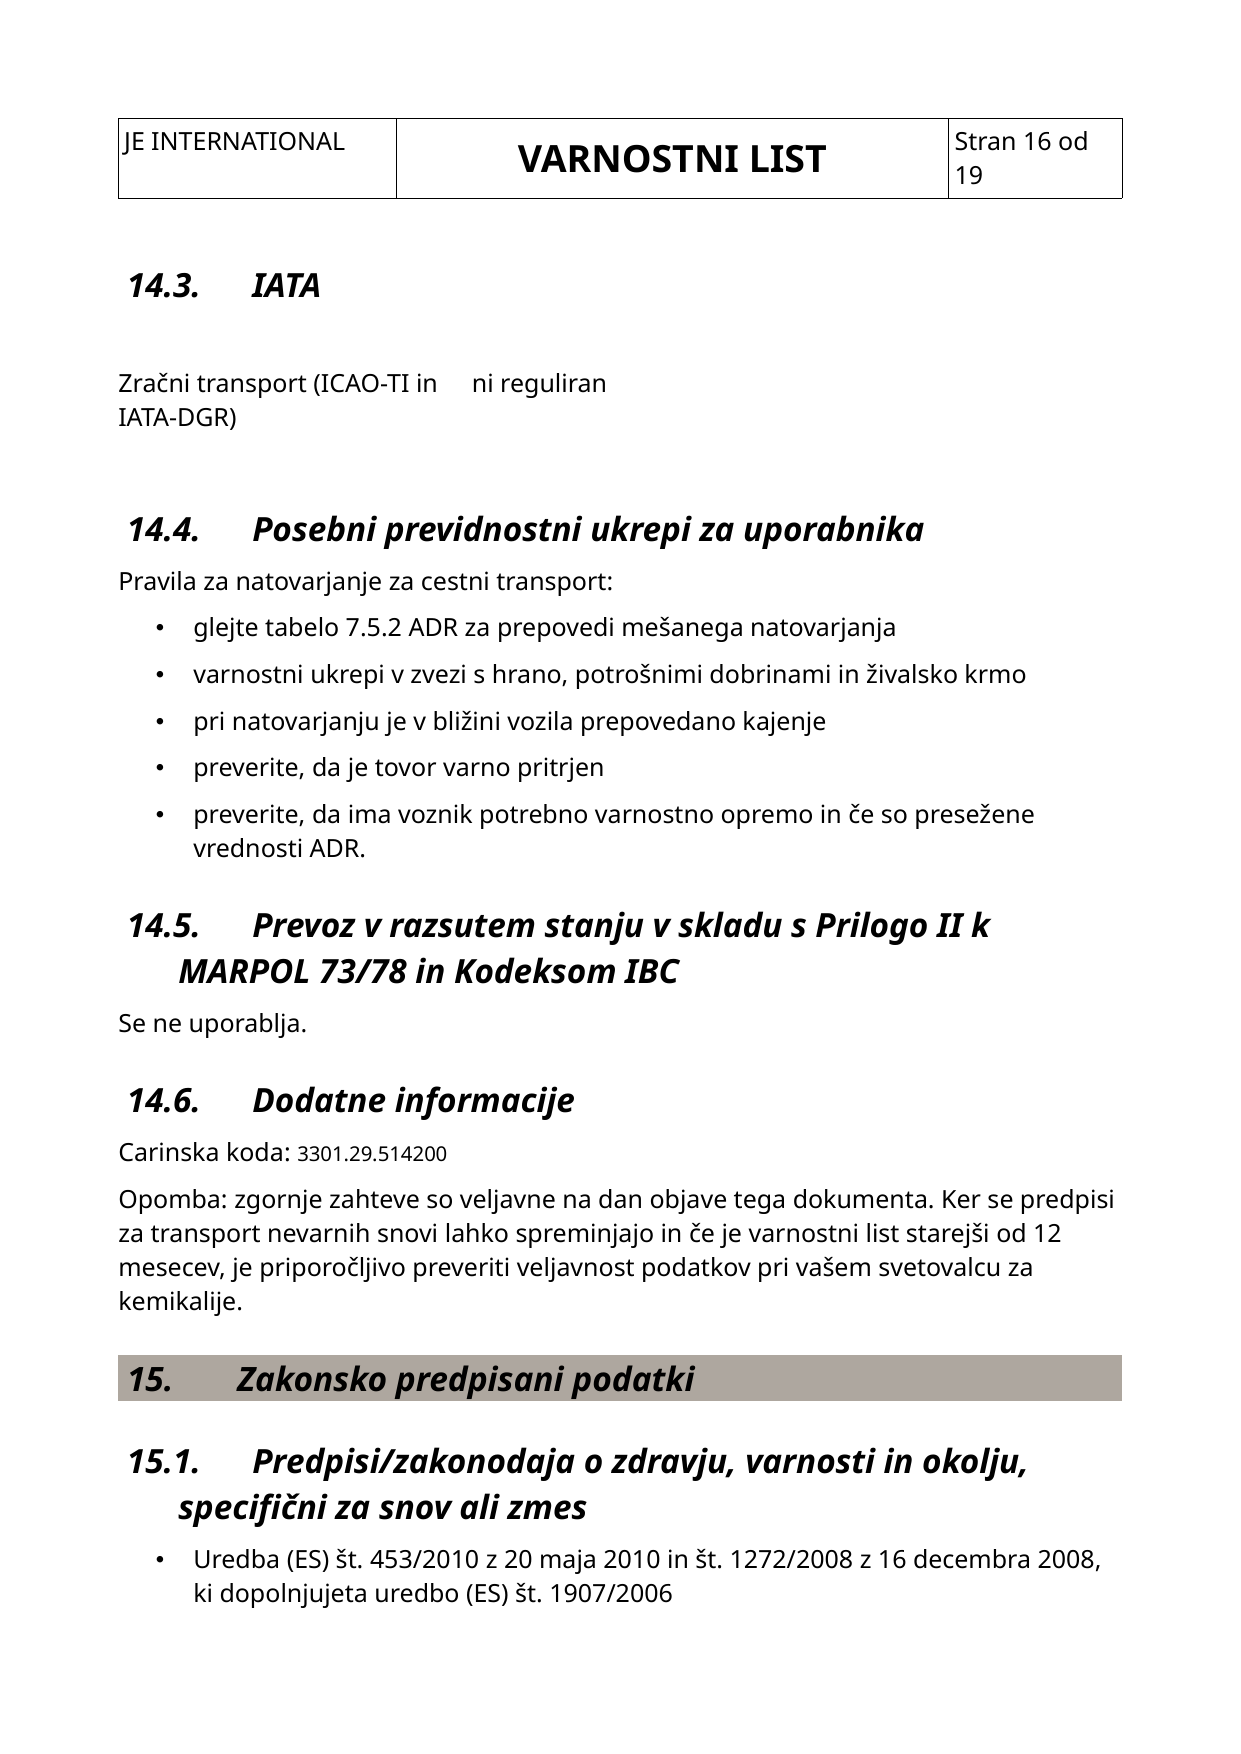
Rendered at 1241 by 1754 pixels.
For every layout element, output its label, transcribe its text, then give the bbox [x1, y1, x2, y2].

list glejte tabelo 7.5.2 ADR za prepovedi mešanega natovarjanja [156, 610, 1122, 644]
table_header ni reguliran [472, 366, 1122, 481]
subtitle Zakonsko predpisani podatki [118, 1355, 1122, 1401]
list Uredba (ES) št. 453/2010 z 20 maja 2010 in št. 1272/2008 z 16 decembra 2008, ki dopolnjujeta uredbo (ES) št. 1907/2006 [156, 1542, 1122, 1610]
subtitle IATA [118, 261, 1122, 307]
table_cell [118, 447, 472, 481]
text Pravila za natovarjanje za cestni transport: [118, 563, 1122, 598]
list preverite, da je tovor varno pritrjen [156, 750, 1122, 784]
table_header Zračni transport (ICAO-TI in IATA-DGR) [118, 366, 472, 447]
subtitle Prevoz v razsutem stanju v skladu s Prilogo II k MARPOL 73/78 in Kodeksom IBC [118, 902, 1122, 993]
subtitle Posebni previdnostni ukrepi za uporabnika [118, 506, 1122, 551]
text Se ne uporablja. [118, 1005, 1122, 1039]
list pri natovarjanju je v bližini vozila prepovedano kajenje [156, 703, 1122, 737]
text Carinska koda: 3301.29.514200 [118, 1135, 1122, 1169]
list preverite, da ima voznik potrebno varnostno opremo in če so presežene vrednosti ADR. [156, 796, 1122, 864]
list varnostni ukrepi v zvezi s hrano, potrošnimi dobrinami in živalsko krmo [156, 657, 1122, 691]
subtitle Predpisi/zakonodaja o zdravju, varnosti in okolju, specifični za snov ali zmes [118, 1438, 1122, 1529]
subtitle Dodatne informacije [118, 1077, 1122, 1122]
text Opomba: zgornje zahteve so veljavne na dan objave tega dokumenta. Ker se predpisi za transport nevarnih snovi lahko spreminjajo in če je varnostni list starejši od 12 mesecev, je priporočljivo preveriti veljavnost podatkov pri vašem svetovalcu za kemikalije. [118, 1181, 1122, 1318]
